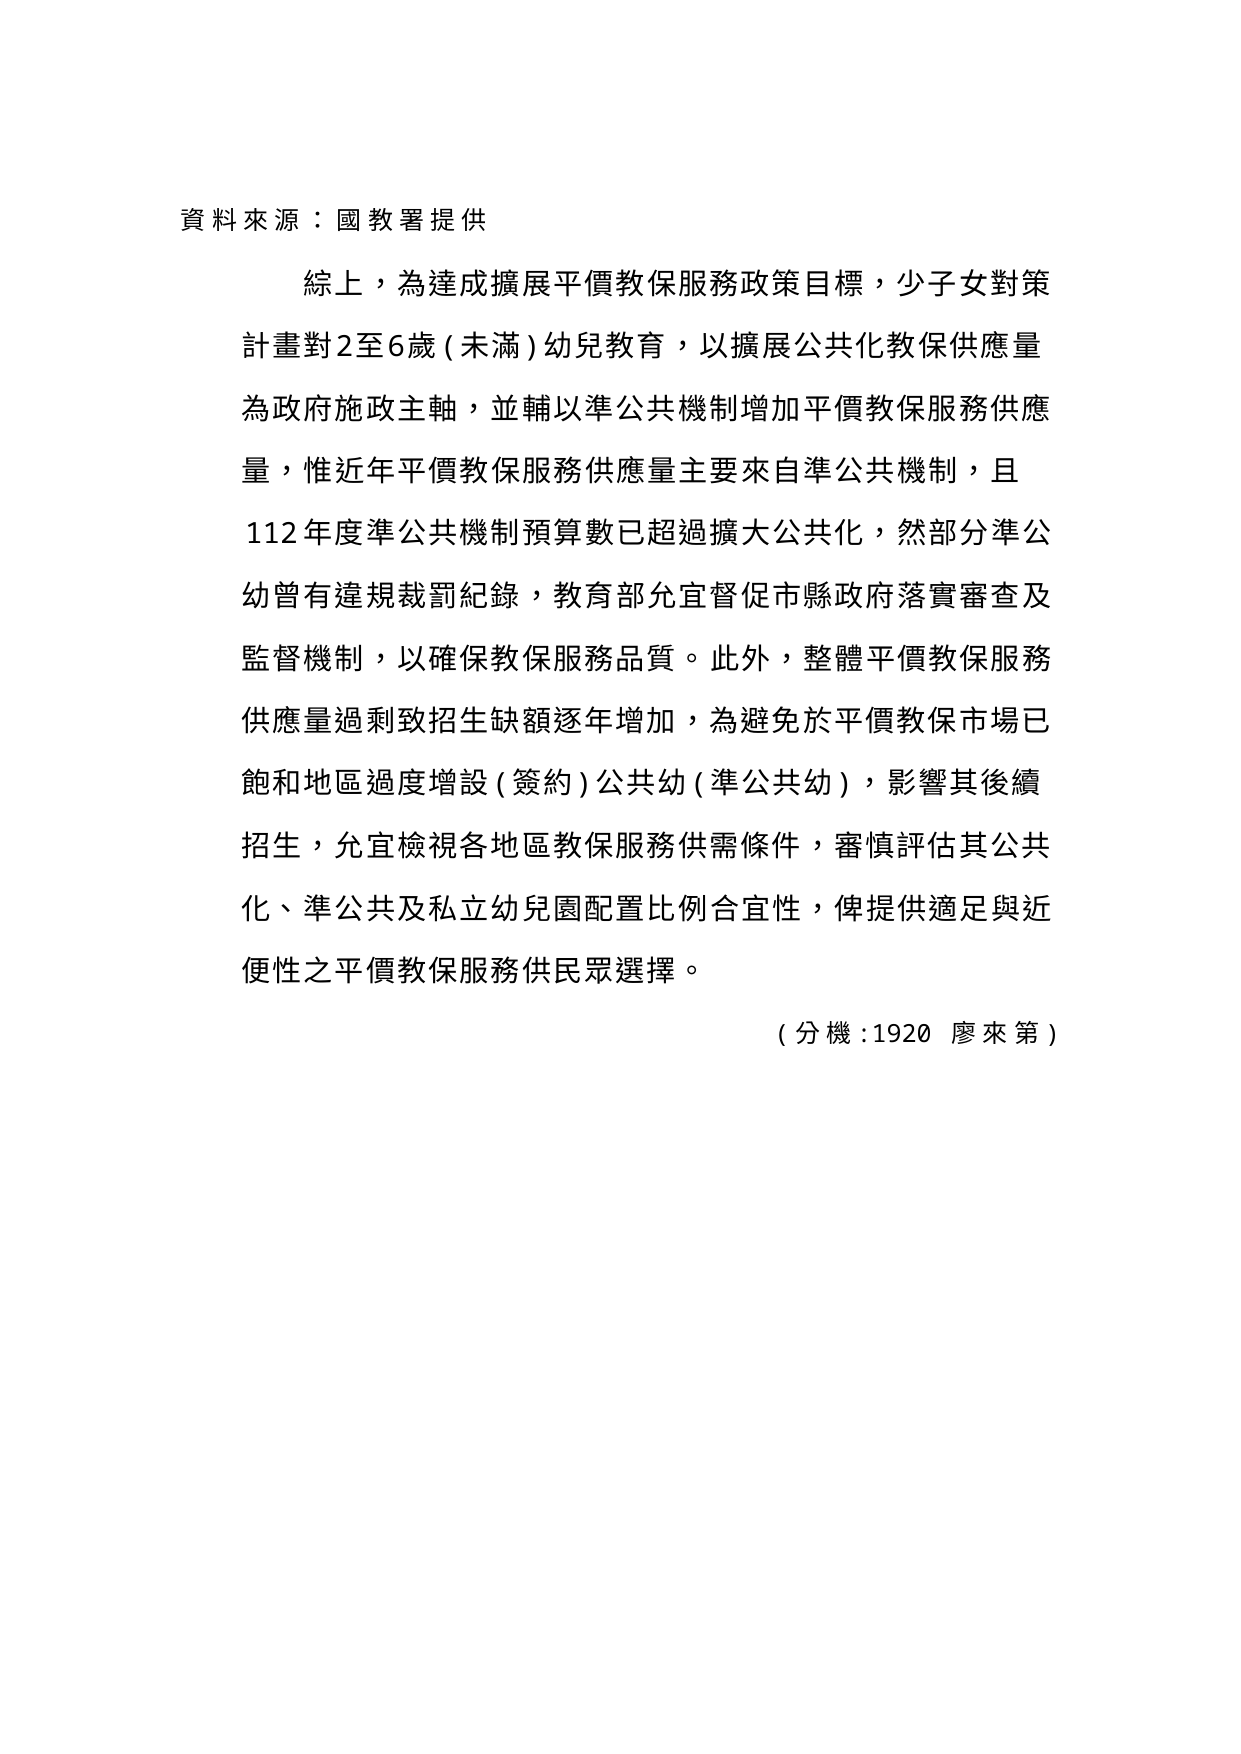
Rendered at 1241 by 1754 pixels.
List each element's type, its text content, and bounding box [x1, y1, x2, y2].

text 資料來源：國教署提供 [177, 177, 1063, 240]
text 綜上，為達成擴展平價教保服務政策目標，少子女對策計畫對2至6歲(未滿)幼兒教育，以擴展公共化教保供應量為政府施政主軸，並輔以準公共機制增加平價教保服務供應量，惟近年平價教保服務供應量主要來自準公共機制，且112年度準公共機制預算數已超過擴大公共化，然部分準公幼曾有違規裁罰紀錄，教育部允宜督促市縣政府落實審查及監督機制，以確保教保服務品質。此外，整體平價教保服務供應量過剩致招生缺額逐年增加，為避免於平價教保市場已飽和地區過度增設(簽約)公共幼(準公共幼)，影響其後續招生，允宜檢視各地區教保服務供需條件，審慎評估其公共化、準公共及私立幼兒園配置比例合宜性，俾提供適足與近便性之平價教保服務供民眾選擇。 [236, 240, 1063, 990]
text (分機:1920 廖來第) [177, 990, 1063, 1052]
